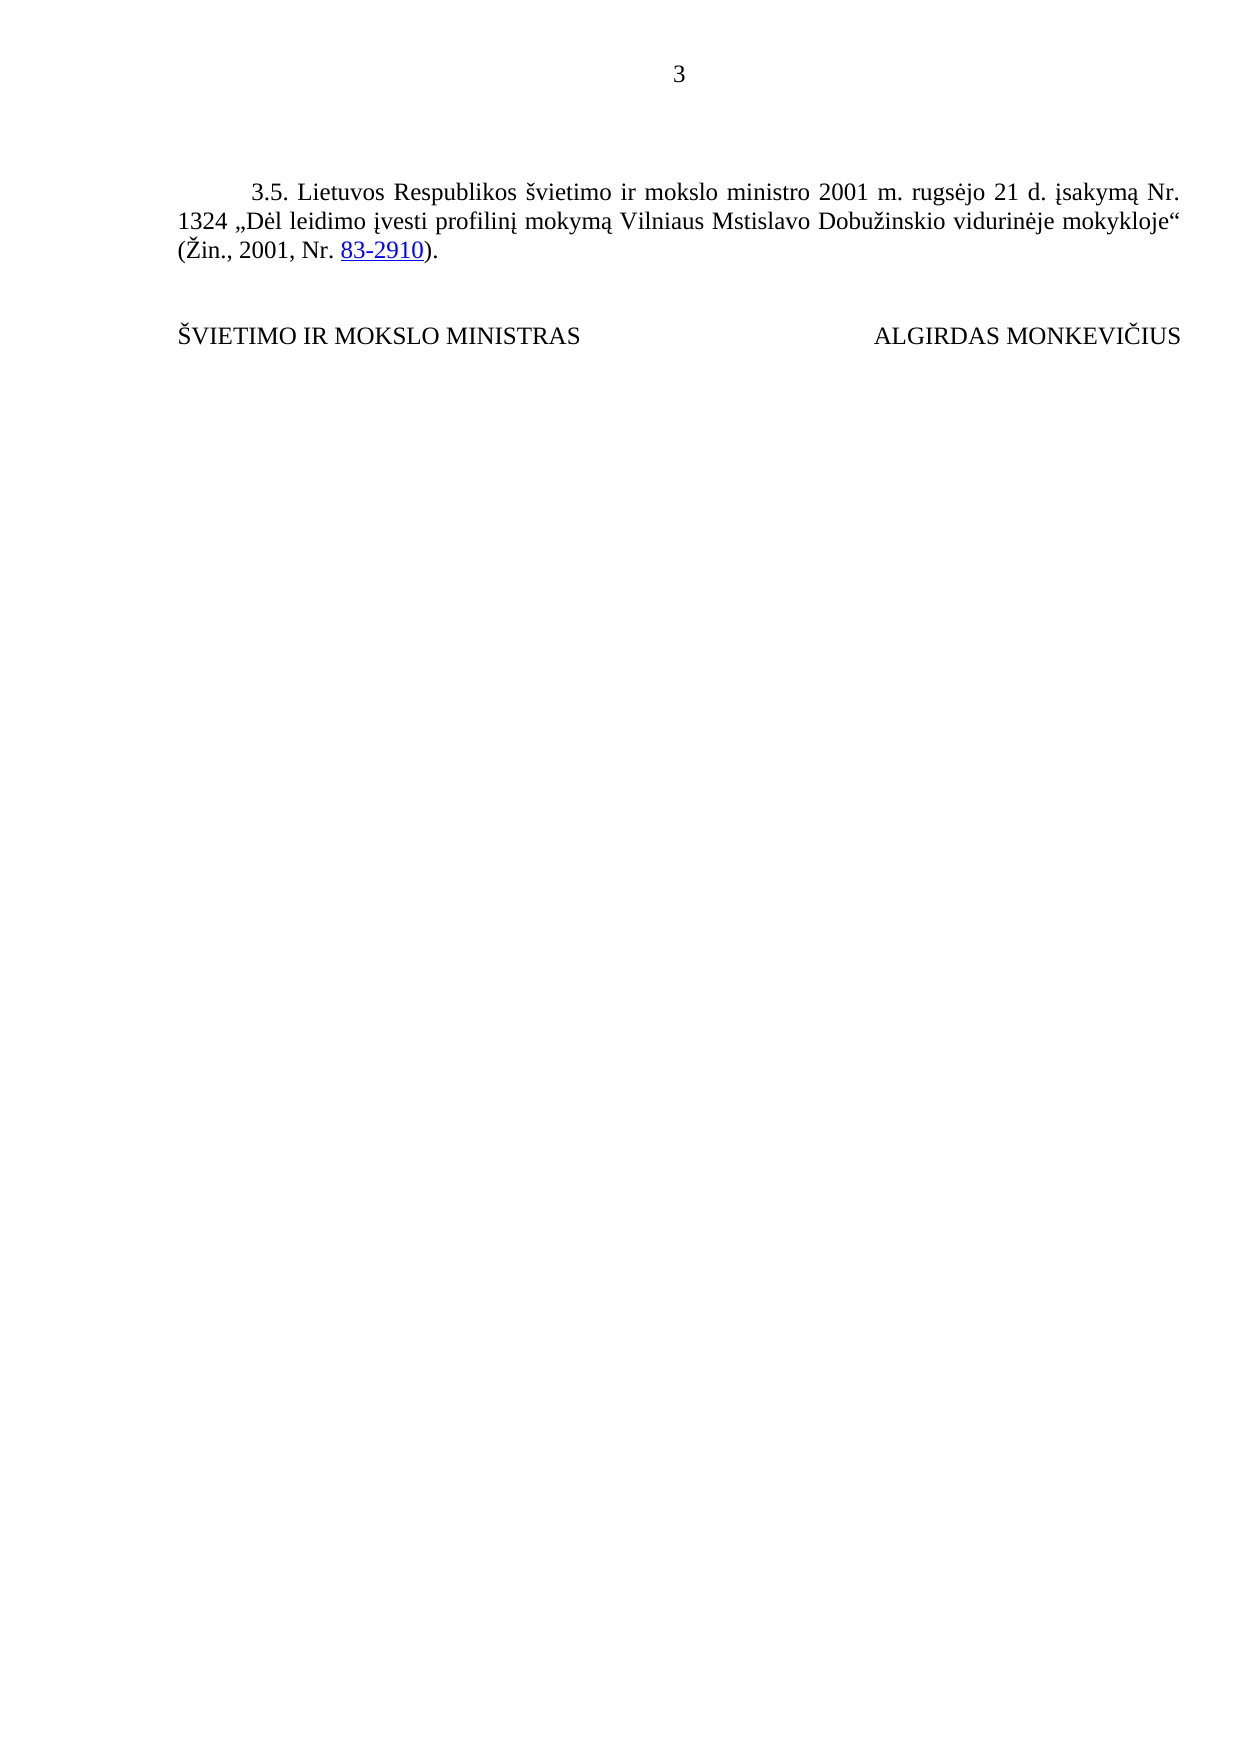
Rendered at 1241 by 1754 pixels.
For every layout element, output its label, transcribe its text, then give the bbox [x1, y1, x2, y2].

text ŠVIETIMO IR MOKSLO MINISTRAS ALGIRDAS MONKEVIČIUS [177, 321, 1181, 350]
text 3.5. Lietuvos Respublikos švietimo ir mokslo ministro 2001 m. rugsėjo 21 d. įsakymą Nr. 1324 „Dėl leidimo įvesti profilinį mokymą Vilniaus Mstislavo Dobužinskio vidurinėje mokykloje“ (Žin., 2001, Nr. 83-2910). [177, 177, 1181, 263]
